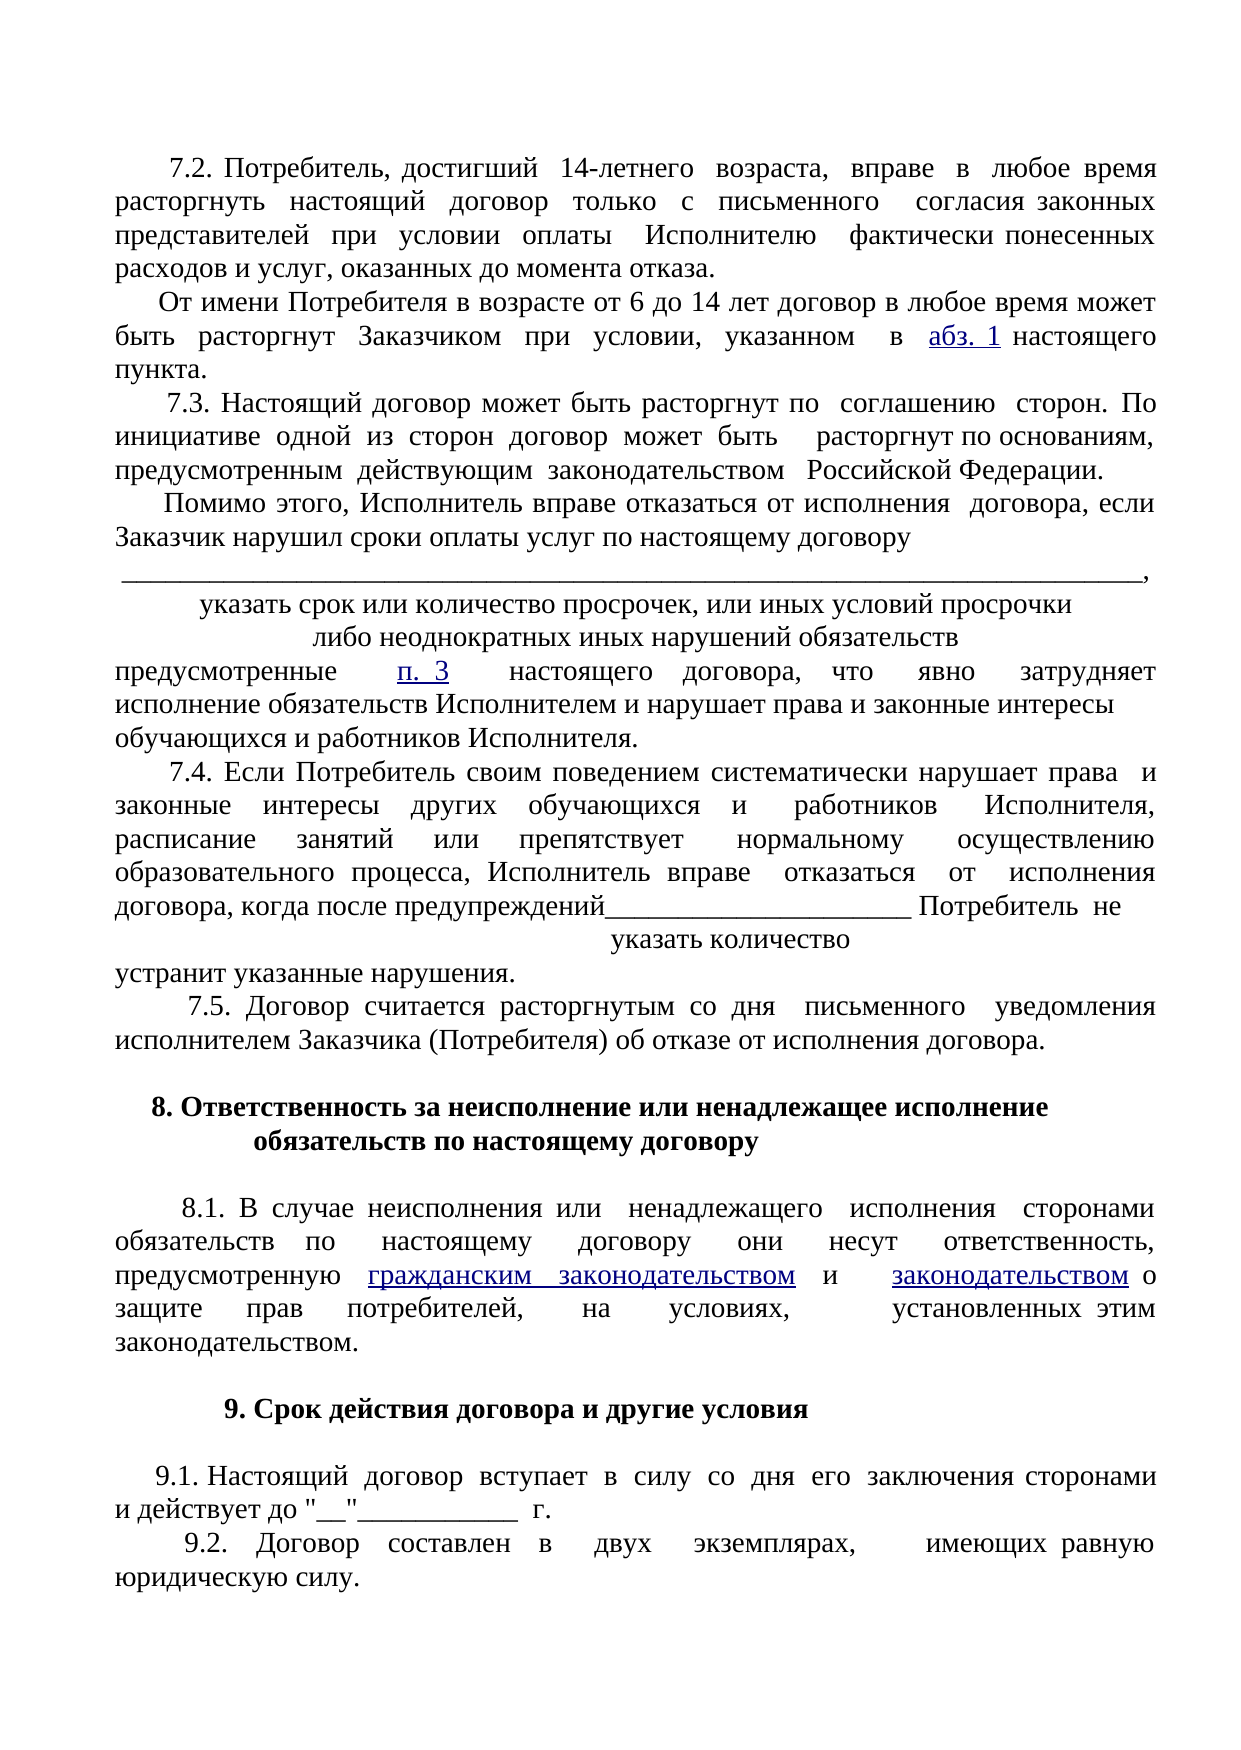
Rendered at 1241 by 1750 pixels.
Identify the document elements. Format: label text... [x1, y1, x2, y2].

text устранит указанные нарушения. [114, 955, 1157, 988]
text 7.5. Договор считается расторгнутым со дня письменного уведомления исполнителем Заказчика (Потребителя) об отказе от исполнения договора. [114, 988, 1157, 1056]
text обучающихся и работников Исполнителя. [114, 720, 1157, 754]
text Помимо этого, Исполнитель вправе отказаться от исполнения договора, если Заказчик нарушил сроки оплаты услуг по настоящему договору [114, 485, 1157, 552]
text 7.3. Настоящий договор может быть расторгнут по соглашению сторон. По инициативе одной из сторон договор может быть расторгнут по основаниям, предусмотренным действующим законодательством Российской Федерации. [114, 385, 1157, 485]
text обязательств по настоящему договору [114, 1123, 1157, 1156]
text 8. Ответственность за неисполнение или ненадлежащее исполнение [114, 1089, 1157, 1123]
text 7.2. Потребитель, достигший 14-летнего возраста, вправе в любое время расторгнуть настоящий договор только с письменного согласия законных представителей при условии оплаты Исполнителю фактически понесенных расходов и услуг, оказанных до момента отказа. [114, 150, 1157, 284]
text предусмотренные п. 3 настоящего договора, что явно затрудняет исполнение обязательств Исполнителем и нарушает права и законные интересы [114, 653, 1157, 720]
text 9.1. Настоящий договор вступает в силу со дня его заключения сторонами и действует до "__"___________ г. [114, 1458, 1157, 1525]
text 9. Срок действия договора и другие условия [114, 1391, 1157, 1424]
text ______________________________________________________________________, указать срок или количество просрочек, или иных условий просрочки [114, 552, 1157, 619]
text От имени Потребителя в возрасте от 6 до 14 лет договор в любое время может быть расторгнут Заказчиком при условии, указанном в абз. 1 настоящего пункта. [114, 284, 1157, 385]
text 9.2. Договор составлен в двух экземплярах, имеющих равную юридическую силу. [114, 1525, 1157, 1592]
text 8.1. В случае неисполнения или ненадлежащего исполнения сторонами обязательств по настоящему договору они несут ответственность, предусмотренную гражданским законодательством и законодательством о защите прав потребителей, на условиях, установленных этим законодательством. [114, 1190, 1157, 1357]
text либо неоднократных иных нарушений обязательств [114, 619, 1157, 653]
text 7.4. Если Потребитель своим поведением систематически нарушает права и законные интересы других обучающихся и работников Исполнителя, расписание занятий или препятствует нормальному осуществлению образовательного процесса, Исполнитель вправе отказаться от исполнения договора, когда после предупреждений_____________________ Потребитель не [114, 754, 1157, 921]
text указать количество [114, 921, 1157, 955]
